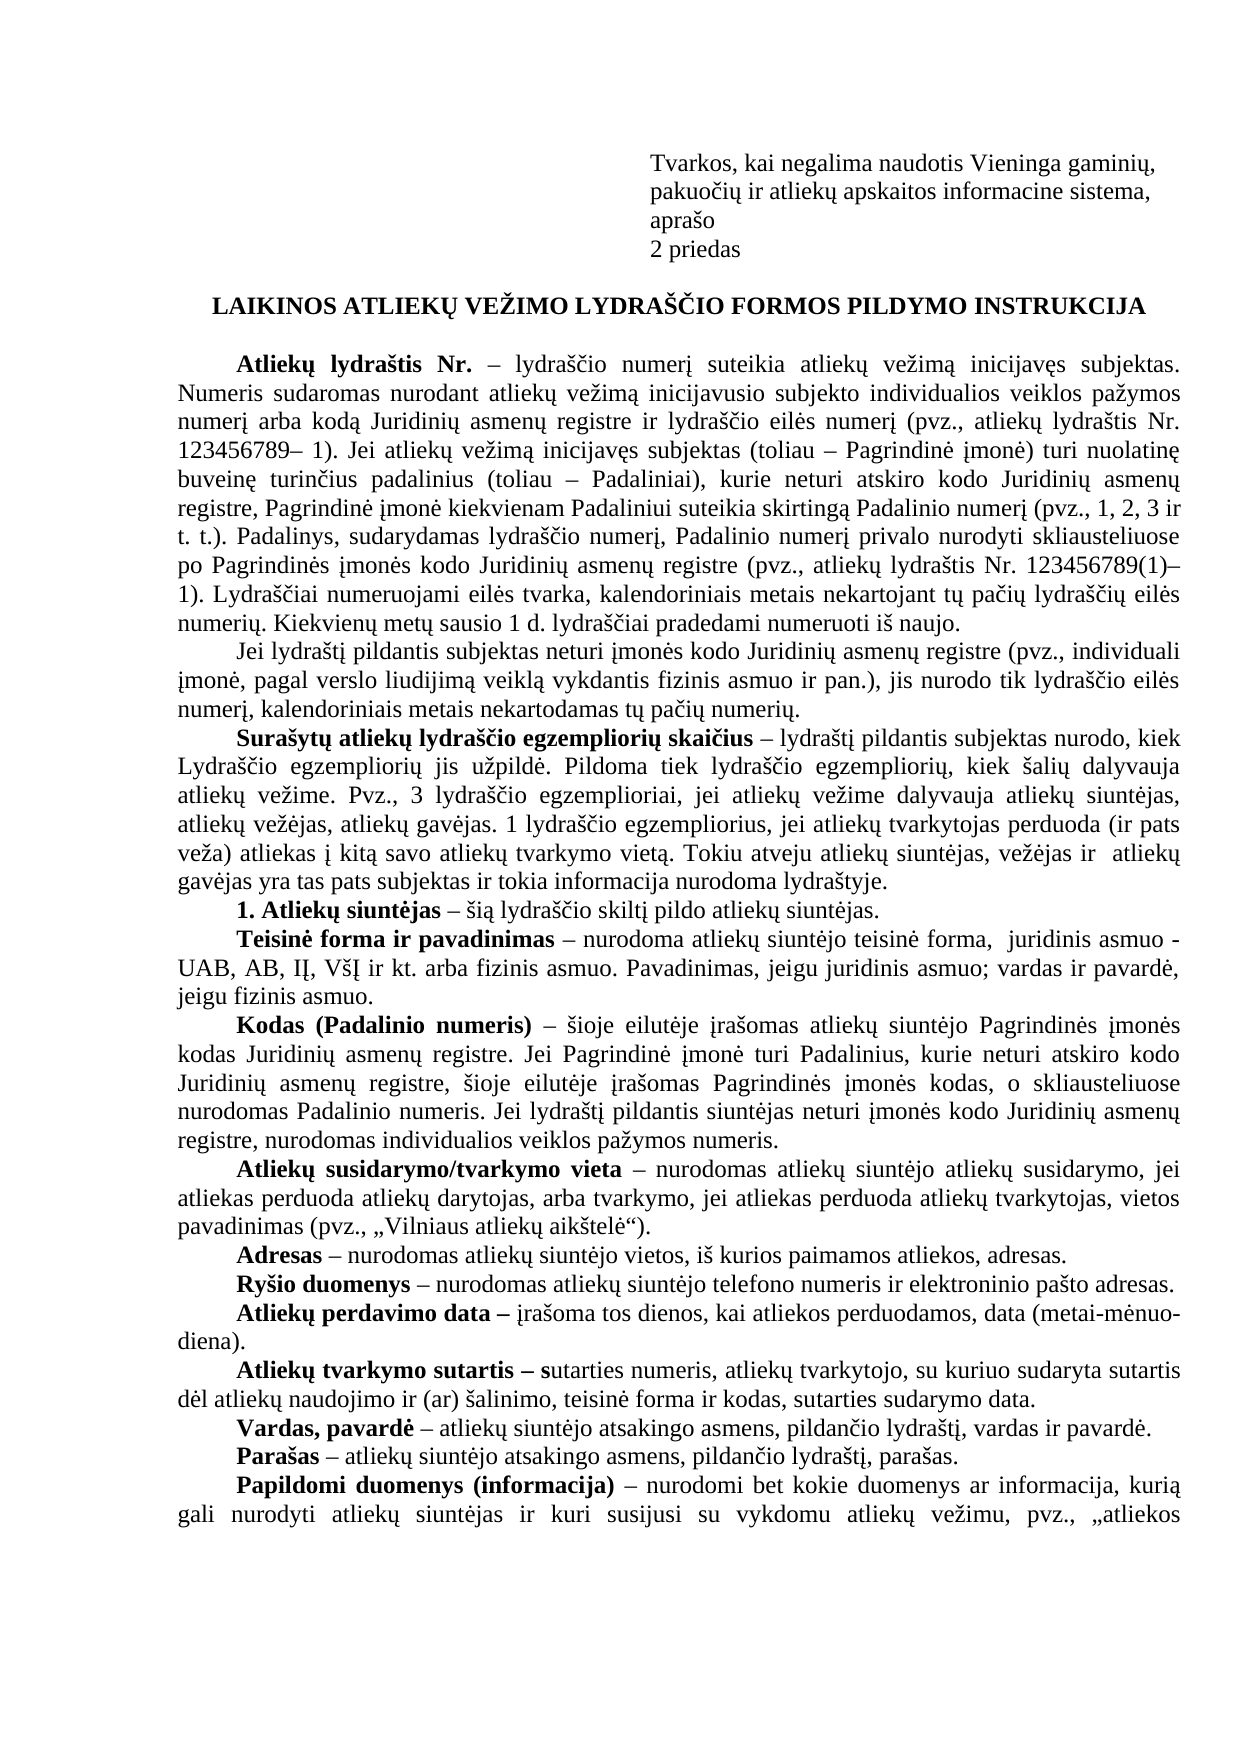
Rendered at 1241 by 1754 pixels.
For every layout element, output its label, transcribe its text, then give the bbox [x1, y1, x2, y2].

text 2 priedas [650, 234, 1181, 263]
text Atliekų perdavimo data – įrašoma tos dienos, kai atliekos perduodamos, data (metai-mėnuo-diena). [177, 1298, 1181, 1355]
text Atliekų tvarkymo sutartis – sutarties numeris, atliekų tvarkytojo, su kuriuo sudaryta sutartis dėl atliekų naudojimo ir (ar) šalinimo, teisinė forma ir kodas, sutarties sudarymo data. [177, 1355, 1181, 1413]
text Jei lydraštį pildantis subjektas neturi įmonės kodo Juridinių asmenų registre (pvz., individuali įmonė, pagal verslo liudijimą veiklą vykdantis fizinis asmuo ir pan.), jis nurodo tik lydraščio eilės numerį, kalendoriniais metais nekartodamas tų pačių numerių. [177, 636, 1181, 723]
text Papildomi duomenys (informacija) – nurodomi bet kokie duomenys ar informacija, kurią gali nurodyti atliekų siuntėjas ir kuri susijusi su vykdomu atliekų vežimu, pvz., „atliekos [177, 1470, 1181, 1528]
text Parašas – atliekų siuntėjo atsakingo asmens, pildančio lydraštį, parašas. [177, 1441, 1181, 1470]
text Ryšio duomenys – nurodomas atliekų siuntėjo telefono numeris ir elektroninio pašto adresas. [177, 1269, 1181, 1298]
text LAIKINOS ATLIEKŲ VEŽIMO LYDRAŠČIO FORMOS PILDYMO INSTRUKCIJA [177, 291, 1181, 320]
text Atliekų lydraštis Nr. – lydraščio numerį suteikia atliekų vežimą inicijavęs subjektas. Numeris sudaromas nurodant atliekų vežimą inicijavusio subjekto individualios veiklos pažymos numerį arba kodą Juridinių asmenų registre ir lydraščio eilės numerį (pvz., atliekų lydraštis Nr. 123456789– 1). Jei atliekų vežimą inicijavęs subjektas (toliau – Pagrindinė įmonė) turi nuolatinę buveinę turinčius padalinius (toliau – Padaliniai), kurie neturi atskiro kodo Juridinių asmenų registre, Pagrindinė įmonė kiekvienam Padaliniui suteikia skirtingą Padalinio numerį (pvz., 1, 2, 3 ir t. t.). Padalinys, sudarydamas lydraščio numerį, Padalinio numerį privalo nurodyti skliausteliuose po Pagrindinės įmonės kodo Juridinių asmenų registre (pvz., atliekų lydraštis Nr. 123456789(1)– 1). Lydraščiai numeruojami eilės tvarka, kalendoriniais metais nekartojant tų pačių lydraščių eilės numerių. Kiekvienų metų sausio 1 d. lydraščiai pradedami numeruoti iš naujo. [177, 349, 1181, 636]
text Tvarkos, kai negalima naudotis Vieninga gaminių, pakuočių ir atliekų apskaitos informacine sistema, aprašo [650, 148, 1181, 234]
text Atliekų susidarymo/tvarkymo vieta – nurodomas atliekų siuntėjo atliekų susidarymo, jei atliekas perduoda atliekų darytojas, arba tvarkymo, jei atliekas perduoda atliekų tvarkytojas, vietos pavadinimas (pvz., „Vilniaus atliekų aikštelė“). [177, 1154, 1181, 1240]
text Teisinė forma ir pavadinimas – nurodoma atliekų siuntėjo teisinė forma, juridinis asmuo - UAB, AB, IĮ, VšĮ ir kt. arba fizinis asmuo. Pavadinimas, jeigu juridinis asmuo; vardas ir pavardė, jeigu fizinis asmuo. [177, 924, 1181, 1010]
text 1. Atliekų siuntėjas – šią lydraščio skiltį pildo atliekų siuntėjas. [177, 895, 1181, 924]
text Surašytų atliekų lydraščio egzempliorių skaičius – lydraštį pildantis subjektas nurodo, kiek Lydraščio egzempliorių jis užpildė. Pildoma tiek lydraščio egzempliorių, kiek šalių dalyvauja atliekų vežime. Pvz., 3 lydraščio egzemplioriai, jei atliekų vežime dalyvauja atliekų siuntėjas, atliekų vežėjas, atliekų gavėjas. 1 lydraščio egzempliorius, jei atliekų tvarkytojas perduoda (ir pats veža) atliekas į kitą savo atliekų tvarkymo vietą. Tokiu atveju atliekų siuntėjas, vežėjas ir atliekų gavėjas yra tas pats subjektas ir tokia informacija nurodoma lydraštyje. [177, 723, 1181, 895]
text Kodas (Padalinio numeris) – šioje eilutėje įrašomas atliekų siuntėjo Pagrindinės įmonės kodas Juridinių asmenų registre. Jei Pagrindinė įmonė turi Padalinius, kurie neturi atskiro kodo Juridinių asmenų registre, šioje eilutėje įrašomas Pagrindinės įmonės kodas, o skliausteliuose nurodomas Padalinio numeris. Jei lydraštį pildantis siuntėjas neturi įmonės kodo Juridinių asmenų registre, nurodomas individualios veiklos pažymos numeris. [177, 1010, 1181, 1154]
text Adresas – nurodomas atliekų siuntėjo vietos, iš kurios paimamos atliekos, adresas. [177, 1240, 1181, 1269]
text Vardas, pavardė – atliekų siuntėjo atsakingo asmens, pildančio lydraštį, vardas ir pavardė. [177, 1413, 1181, 1441]
